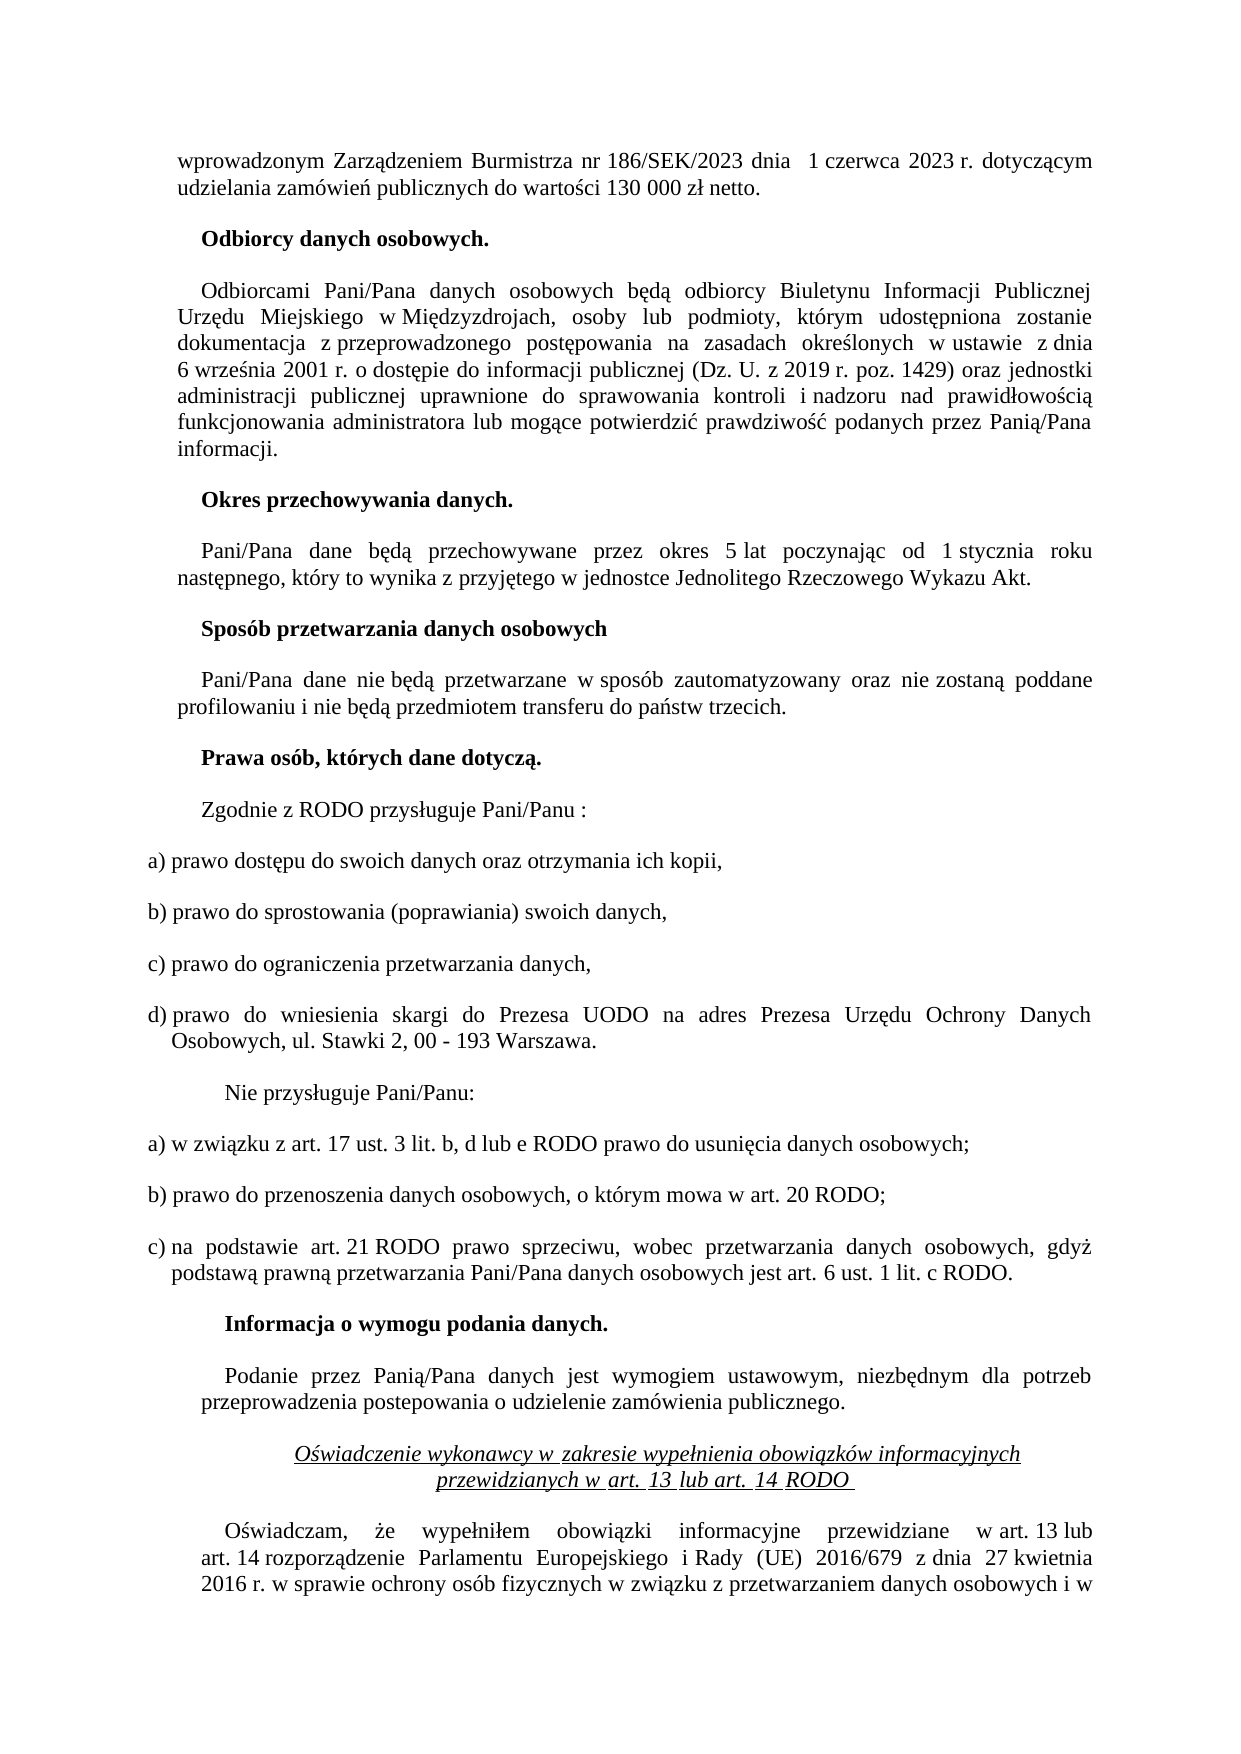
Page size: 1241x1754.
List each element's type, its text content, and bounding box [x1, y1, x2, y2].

text Zgodnie z RODO przysługuje Pani/Panu : [177, 796, 1093, 822]
text Oświadczenie wykonawcy w zakresie wypełnienia obowiązków informacyjnych przewidzianych w art. 13 lub art. 14 RODO [201, 1439, 1093, 1492]
text Pani/Pana dane nie będą przetwarzane w sposób zautomatyzowany oraz nie zostaną poddane profilowaniu i nie będą przedmiotem transferu do państw trzecich. [177, 667, 1093, 719]
text c) na podstawie art. 21 RODO prawo sprzeciwu, wobec przetwarzania danych osobowych, gdyż podstawą prawną przetwarzania Pani/Pana danych osobowych jest art. 6 ust. 1 lit. c RODO. [148, 1233, 1093, 1286]
text Podanie przez Panią/Pana danych jest wymogiem ustawowym, niezbędnym dla potrzeb przeprowadzenia postepowania o udzielenie zamówienia publicznego. [201, 1362, 1093, 1414]
text wprowadzonym Zarządzeniem Burmistrza nr 186/SEK/2023 dnia 1 czerwca 2023 r. dotyczącym udzielania zamówień publicznych do wartości 130 000 zł netto. [177, 148, 1093, 200]
text Informacja o wymogu podania danych. [201, 1311, 1093, 1337]
text Nie przysługuje Pani/Panu: [201, 1079, 1093, 1105]
text Okres przechowywania danych. [177, 486, 1093, 512]
text b) prawo do przenoszenia danych osobowych, o którym mowa w art. 20 RODO; [148, 1181, 1093, 1208]
text Sposób przetwarzania danych osobowych [177, 615, 1093, 642]
text c) prawo do ograniczenia przetwarzania danych, [148, 950, 1093, 976]
text b) prawo do sprostowania (poprawiania) swoich danych, [148, 898, 1093, 925]
text Odbiorcami Pani/Pana danych osobowych będą odbiorcy Biuletynu Informacji Publicznej Urzędu Miejskiego w Międzyzdrojach, osoby lub podmioty, którym udostępniona zostanie dokumentacja z przeprowadzonego postępowania na zasadach określonych w ustawie z dnia 6 września 2001 r. o dostępie do informacji publicznej (Dz. U. z 2019 r. poz. 1429) oraz jednostki administracji publicznej uprawnione do sprawowania kontroli i nadzoru nad prawidłowością funkcjonowania administratora lub mogące potwierdzić prawdziwość podanych przez Panią/Pana informacji. [177, 277, 1093, 461]
text d) prawo do wniesienia skargi do Prezesa UODO na adres Prezesa Urzędu Ochrony Danych Osobowych, ul. Stawki 2, 00 - 193 Warszawa. [148, 1001, 1093, 1054]
text Prawa osób, których dane dotyczą. [177, 744, 1093, 771]
text Odbiorcy danych osobowych. [177, 225, 1093, 252]
text Pani/Pana dane będą przechowywane przez okres 5 lat poczynając od 1 stycznia roku następnego, który to wynika z przyjętego w jednostce Jednolitego Rzeczowego Wykazu Akt. [177, 537, 1093, 590]
text a) prawo dostępu do swoich danych oraz otrzymania ich kopii, [148, 847, 1093, 873]
text Oświadczam, że wypełniłem obowiązki informacyjne przewidziane w art. 13 lub art. 14 rozporządzenie Parlamentu Europejskiego i Rady (UE) 2016/679 z dnia 27 kwietnia 2016 r. w sprawie ochrony osób fizycznych w związku z przetwarzaniem danych osobowych i w [201, 1517, 1093, 1596]
text a) w związku z art. 17 ust. 3 lit. b, d lub e RODO prawo do usunięcia danych osobowych; [148, 1130, 1093, 1156]
